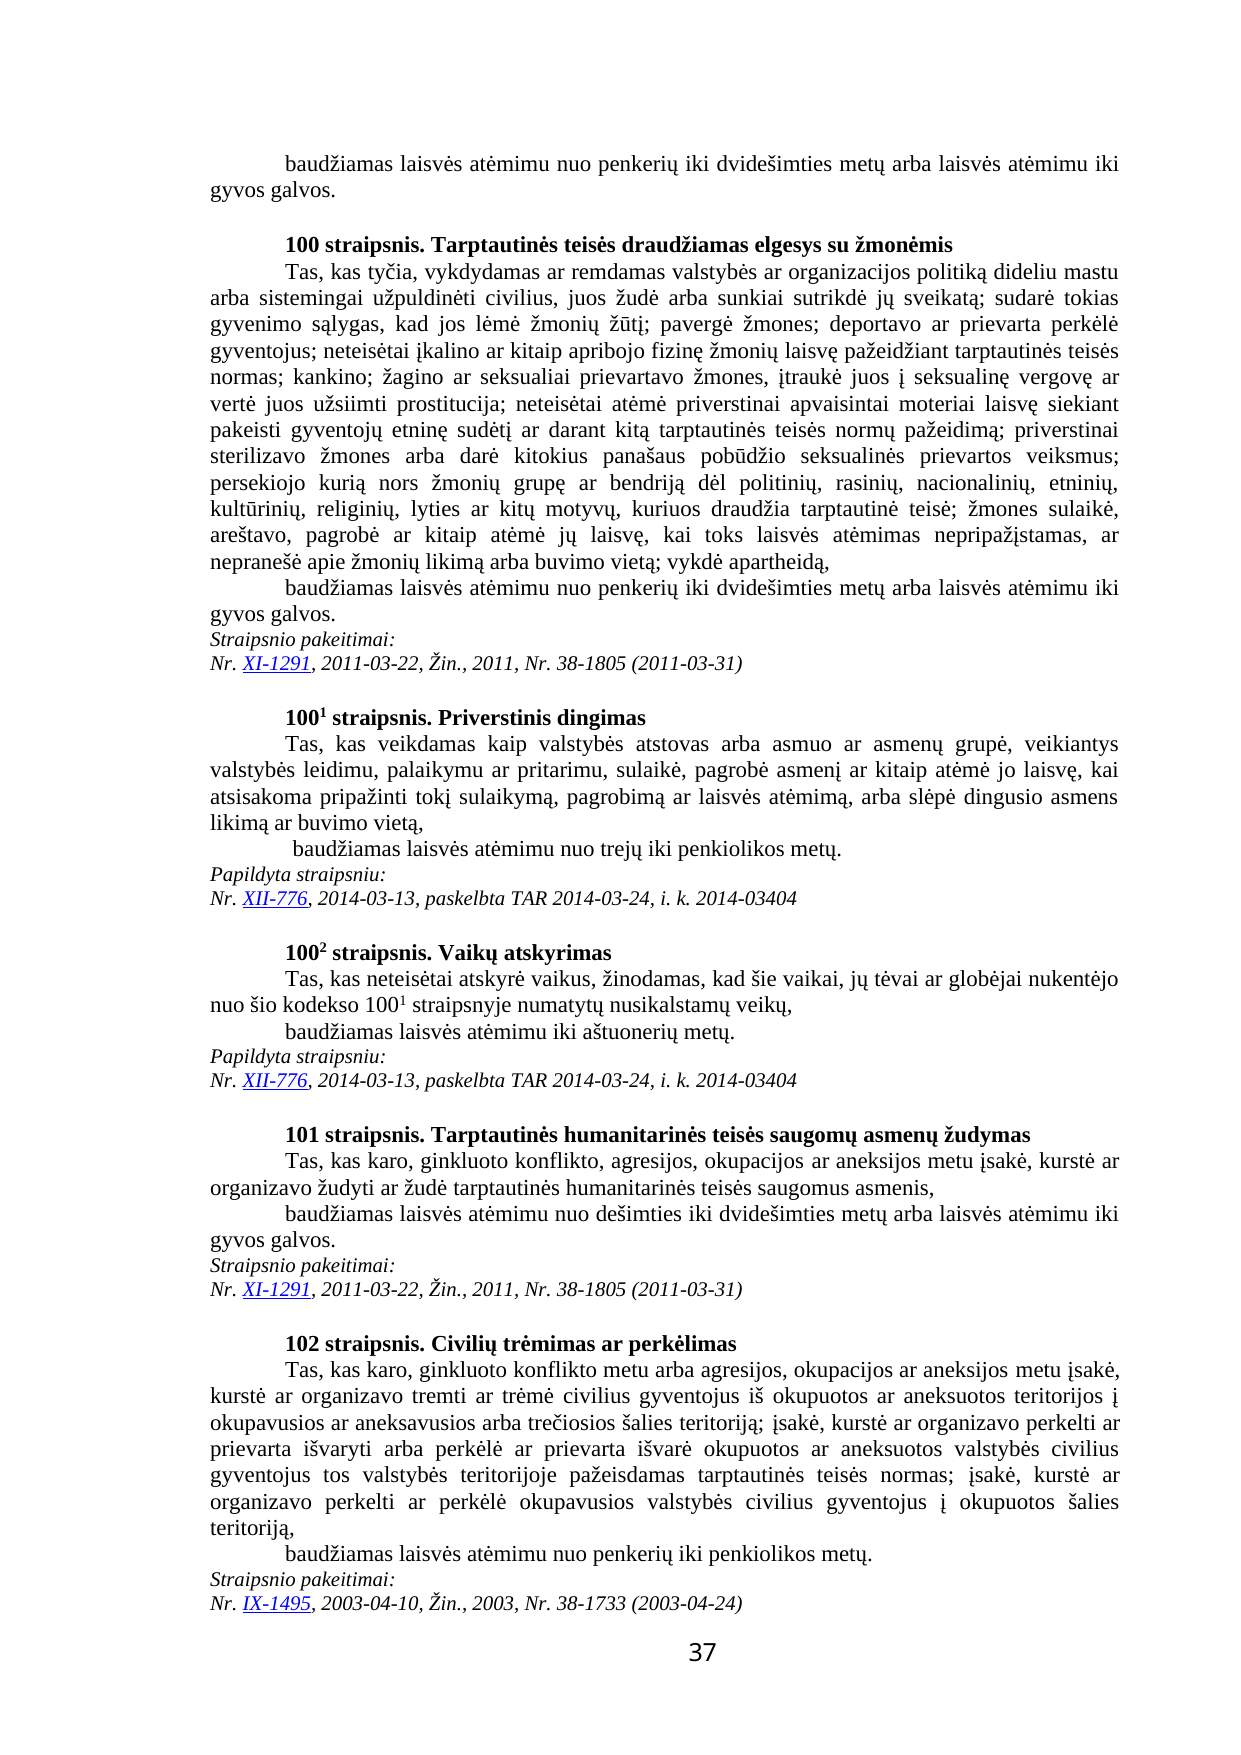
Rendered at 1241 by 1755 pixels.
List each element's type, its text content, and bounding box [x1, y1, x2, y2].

text Nr. XI-1291, 2011-03-22, Žin., 2011, Nr. 38-1805 (2011-03-31) [210, 651, 1120, 675]
text 102 straipsnis. Civilių trėmimas ar perkėlimas [210, 1329, 1120, 1356]
text Straipsnio pakeitimai: [210, 1567, 1120, 1591]
text Tas, kas karo, ginkluoto konflikto, agresijos, okupacijos ar aneksijos metu įsakė, kurstė ar organizavo žudyti ar žudė tarptautinės humanitarinės teisės saugomus asmenis, [210, 1147, 1120, 1200]
text 1001 straipsnis. Priverstinis dingimas [210, 704, 1120, 730]
text Nr. IX-1495, 2003-04-10, Žin., 2003, Nr. 38-1733 (2003-04-24) [210, 1591, 1120, 1615]
text baudžiamas laisvės atėmimu iki aštuonerių metų. [210, 1018, 1120, 1044]
text baudžiamas laisvės atėmimu nuo dešimties iki dvidešimties metų arba laisvės atėmimu iki gyvos galvos. [210, 1200, 1120, 1253]
text baudžiamas laisvės atėmimu nuo penkerių iki dvidešimties metų arba laisvės atėmimu iki gyvos galvos. [210, 150, 1120, 203]
text baudžiamas laisvės atėmimu nuo penkerių iki dvidešimties metų arba laisvės atėmimu iki gyvos galvos. [210, 574, 1120, 627]
text Tas, kas neteisėtai atskyrė vaikus, žinodamas, kad šie vaikai, jų tėvai ar globėjai nukentėjo nuo šio kodekso 1001 straipsnyje numatytų nusikalstamų veikų, [210, 965, 1120, 1018]
text Tas, kas karo, ginkluoto konflikto metu arba agresijos, okupacijos ar aneksijos metu įsakė, kurstė ar organizavo tremti ar trėmė civilius gyventojus iš okupuotos ar aneksuotos teritorijos į okupavusios ar aneksavusios arba trečiosios šalies teritoriją; įsakė, kurstė ar organizavo perkelti ar prievarta išvaryti arba perkėlė ar prievarta išvarė okupuotos ar aneksuotos valstybės civilius gyventojus tos valstybės teritorijoje pažeisdamas tarptautinės teisės normas; įsakė, kurstė ar organizavo perkelti ar perkėlė okupavusios valstybės civilius gyventojus į okupuotos šalies teritoriją, [210, 1356, 1120, 1540]
text Nr. XII-776, 2014-03-13, paskelbta TAR 2014-03-24, i. k. 2014-03404 [210, 886, 1120, 910]
text Nr. XI-1291, 2011-03-22, Žin., 2011, Nr. 38-1805 (2011-03-31) [210, 1277, 1120, 1301]
text Papildyta straipsniu: [210, 1044, 1120, 1068]
text Tas, kas veikdamas kaip valstybės atstovas arba asmuo ar asmenų grupė, veikiantys valstybės leidimu, palaikymu ar pritarimu, sulaikė, pagrobė asmenį ar kitaip atėmė jo laisvę, kai atsisakoma pripažinti tokį sulaikymą, pagrobimą ar laisvės atėmimą, arba slėpė dingusio asmens likimą ar buvimo vietą, [210, 730, 1120, 835]
text baudžiamas laisvės atėmimu nuo trejų iki penkiolikos metų. [210, 835, 1120, 862]
text Straipsnio pakeitimai: [210, 1253, 1120, 1277]
text Papildyta straipsniu: [210, 862, 1120, 886]
text 1002 straipsnis. Vaikų atskyrimas [210, 939, 1120, 965]
text Nr. XII-776, 2014-03-13, paskelbta TAR 2014-03-24, i. k. 2014-03404 [210, 1068, 1120, 1092]
text baudžiamas laisvės atėmimu nuo penkerių iki penkiolikos metų. [210, 1540, 1120, 1567]
text 101 straipsnis. Tarptautinės humanitarinės teisės saugomų asmenų žudymas [210, 1121, 1120, 1147]
text 100 straipsnis. Tarptautinės teisės draudžiamas elgesys su žmonėmis [210, 231, 1120, 258]
text Tas, kas tyčia, vykdydamas ar remdamas valstybės ar organizacijos politiką dideliu mastu arba sistemingai užpuldinėti civilius, juos žudė arba sunkiai sutrikdė jų sveikatą; sudarė tokias gyvenimo sąlygas, kad jos lėmė žmonių žūtį; pavergė žmones; deportavo ar prievarta perkėlė gyventojus; neteisėtai įkalino ar kitaip apribojo fizinę žmonių laisvę pažeidžiant tarptautinės teisės normas; kankino; žagino ar seksualiai prievartavo žmones, įtraukė juos į seksualinę vergovę ar vertė juos užsiimti prostitucija; neteisėtai atėmė priverstinai apvaisintai moteriai laisvę siekiant pakeisti gyventojų etninę sudėtį ar darant kitą tarptautinės teisės normų pažeidimą; priverstinai sterilizavo žmones arba darė kitokius panašaus pobūdžio seksualinės prievartos veiksmus; persekiojo kurią nors žmonių grupę ar bendriją dėl politinių, rasinių, nacionalinių, etninių, kultūrinių, religinių, lyties ar kitų motyvų, kuriuos draudžia tarptautinė teisė; žmones sulaikė, areštavo, pagrobė ar kitaip atėmė jų laisvę, kai toks laisvės atėmimas nepripažįstamas, ar nepranešė apie žmonių likimą arba buvimo vietą; vykdė apartheidą, [210, 258, 1120, 574]
text Straipsnio pakeitimai: [210, 627, 1120, 651]
